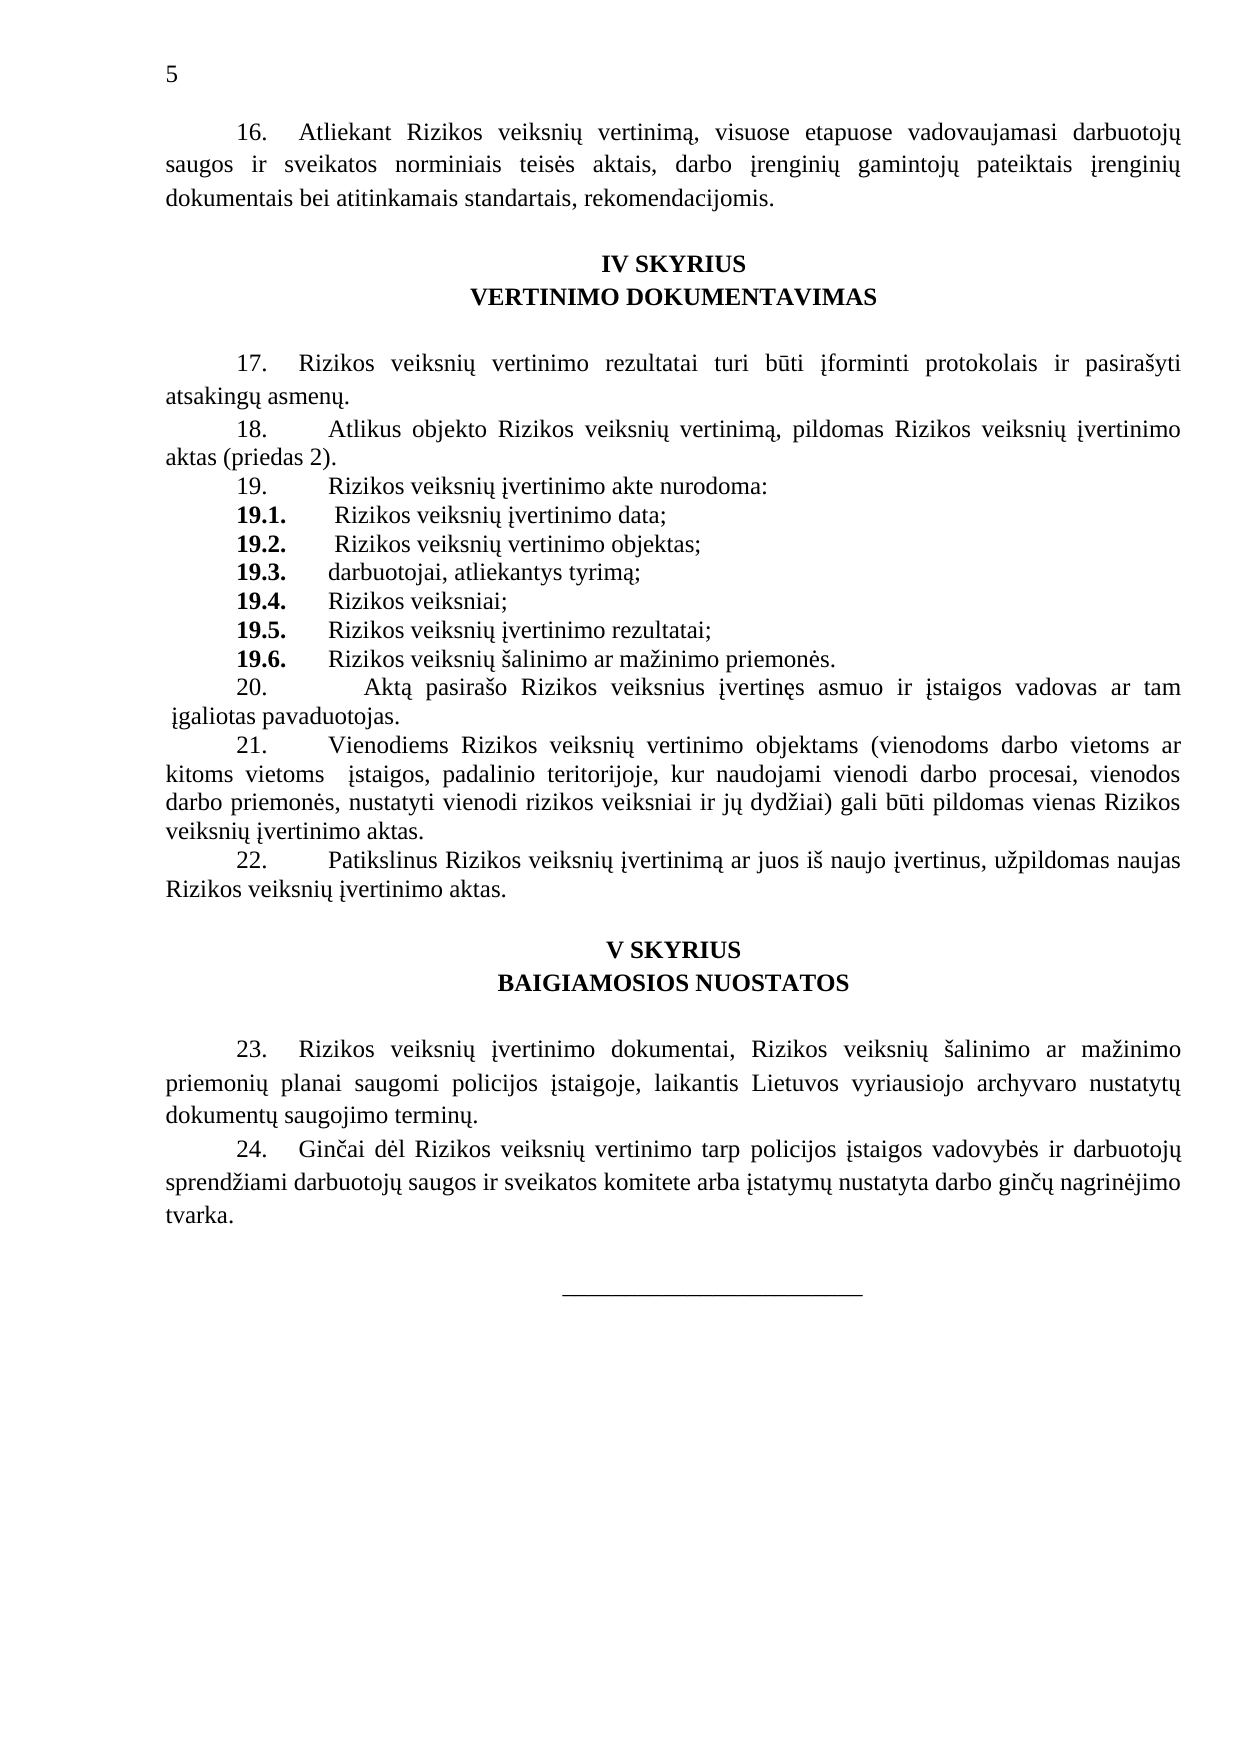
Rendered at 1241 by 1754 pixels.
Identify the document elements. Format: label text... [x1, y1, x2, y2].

text IV SKYRIUS [165, 249, 1182, 277]
text VERTINIMO DOKUMENTAVIMAS [165, 282, 1182, 310]
text 23. Rizikos veiksnių įvertinimo dokumentai, Rizikos veiksnių šalinimo ar mažinimo priemonių planai saugomi policijos įstaigoje, laikantis Lietuvos vyriausiojo archyvaro nustatytų dokumentų saugojimo terminų. [165, 1034, 1182, 1129]
text 16. Atliekant Rizikos veiksnių vertinimą, visuose etapuose vadovaujamasi darbuotojų saugos ir sveikatos norminiais teisės aktais, darbo įrenginių gamintojų pateiktais įrenginių dokumentais bei atitinkamais standartais, rekomendacijomis. [165, 117, 1182, 211]
text 19. Rizikos veiksnių įvertinimo akte nurodoma: [165, 471, 1182, 500]
text 19.2. Rizikos veiksnių vertinimo objektas; [165, 529, 1182, 557]
text 19.5. Rizikos veiksnių įvertinimo rezultatai; [165, 615, 1182, 644]
text 19.1. Rizikos veiksnių įvertinimo data; [165, 500, 1182, 529]
text 21. Vienodiems Rizikos veiksnių vertinimo objektams (vienodoms darbo vietoms ar kitoms vietoms įstaigos, padalinio teritorijoje, kur naudojami vienodi darbo procesai, vienodos darbo priemonės, nustatyti vienodi rizikos veiksniai ir jų dydžiai) gali būti pildomas vienas Rizikos veiksnių įvertinimo aktas. [165, 730, 1182, 845]
text V SKYRIUS [165, 936, 1182, 964]
text 18. Atlikus objekto Rizikos veiksnių vertinimą, pildomas Rizikos veiksnių įvertinimo aktas (priedas 2). [165, 414, 1182, 471]
text 20. Aktą pasirašo Rizikos veiksnius įvertinęs asmuo ir įstaigos vadovas ar tam įgaliotas pavaduotojas. [171, 672, 1182, 730]
text BAIGIAMOSIOS NUOSTATOS [165, 968, 1182, 997]
text 24. Ginčai dėl Rizikos veiksnių vertinimo tarp policijos įstaigos vadovybės ir darbuotojų sprendžiami darbuotojų saugos ir sveikatos komitete arba įstatymų nustatyta darbo ginčų nagrinėjimo tvarka. [165, 1134, 1182, 1228]
text 22. Patikslinus Rizikos veiksnių įvertinimą ar juos iš naujo įvertinus, užpildomas naujas Rizikos veiksnių įvertinimo aktas. [165, 845, 1182, 902]
text 17. Rizikos veiksnių vertinimo rezultatai turi būti įforminti protokolais ir pasirašyti atsakingų asmenų. [165, 348, 1182, 409]
text 19.4. Rizikos veiksniai; [165, 586, 1182, 615]
text ________________________ [165, 1270, 1182, 1299]
text 19.3. darbuotojai, atliekantys tyrimą; [165, 557, 1182, 586]
text 19.6. Rizikos veiksnių šalinimo ar mažinimo priemonės. [165, 644, 1182, 672]
